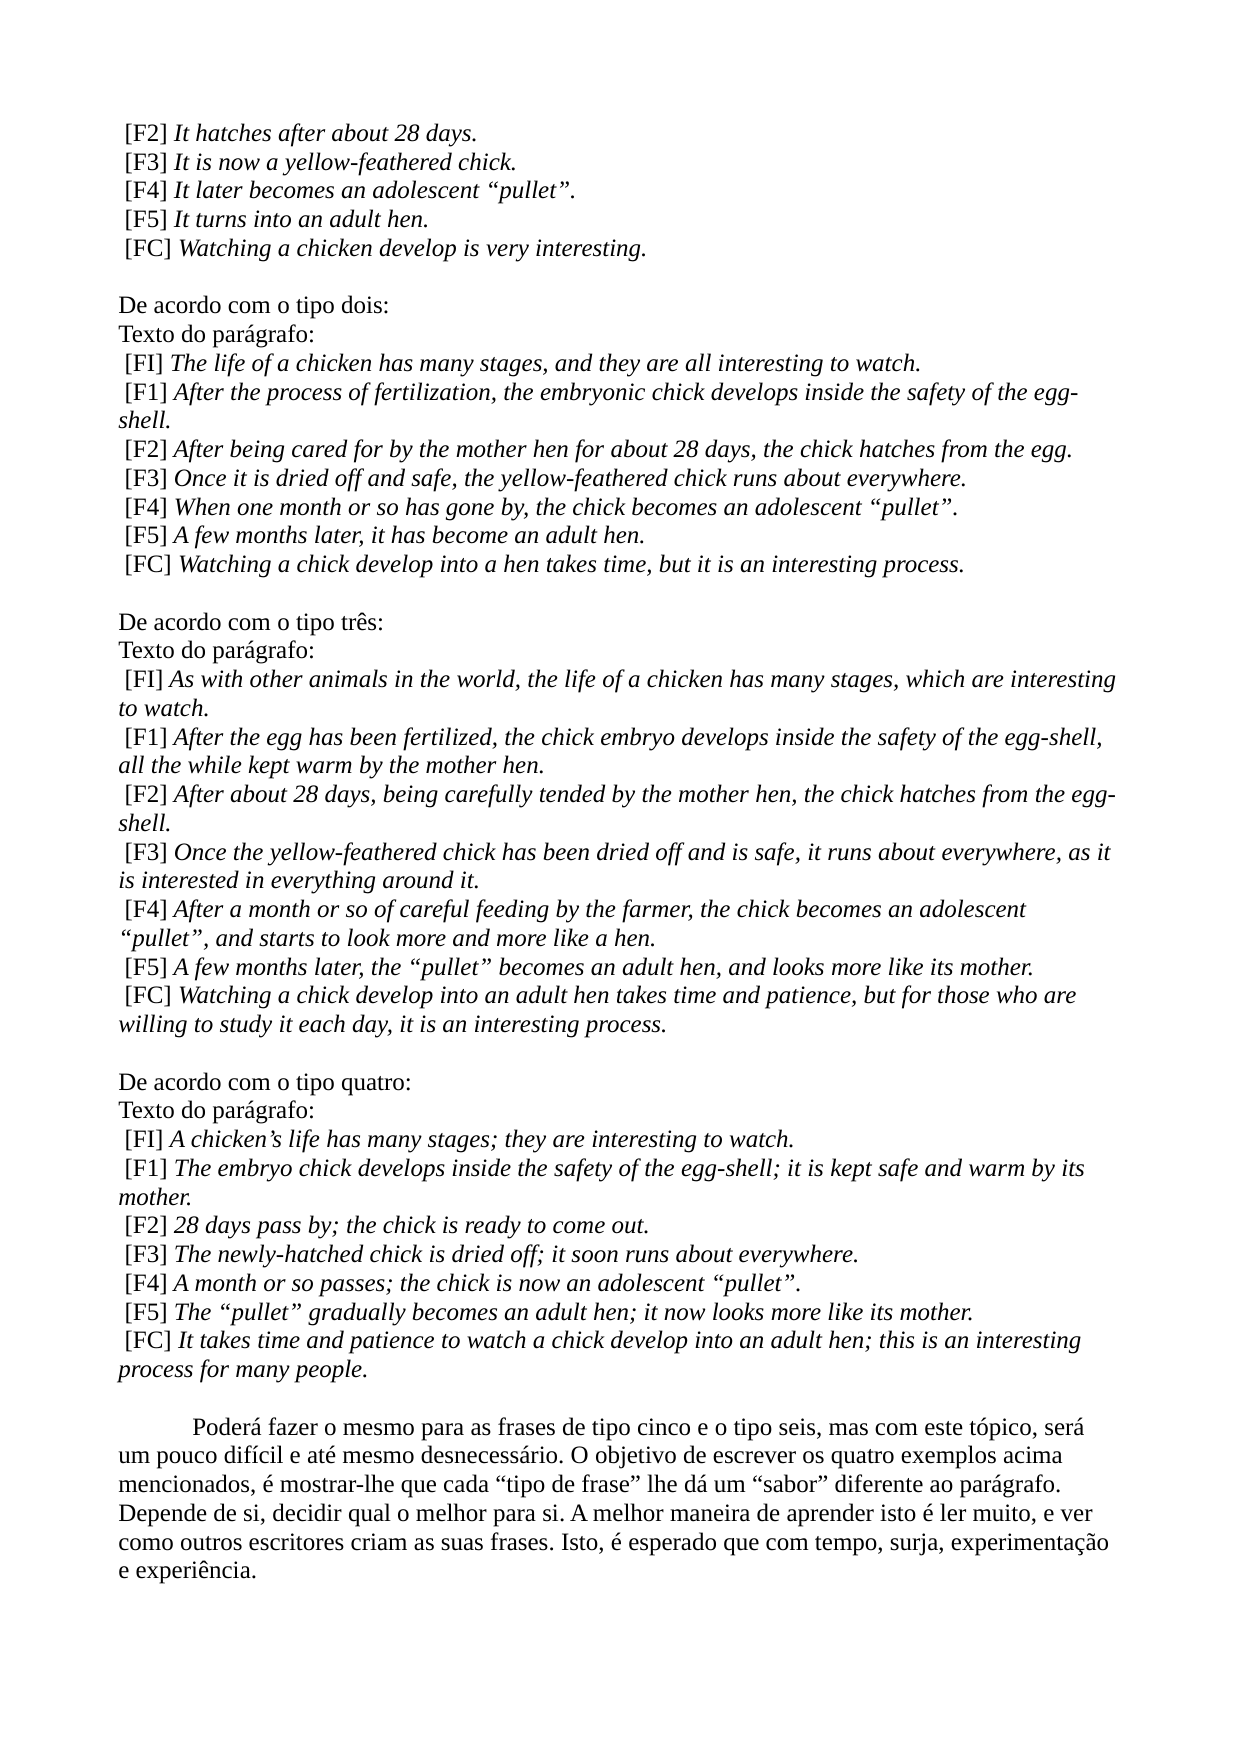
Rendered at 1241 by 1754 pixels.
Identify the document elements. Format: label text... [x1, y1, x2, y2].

text Poderá fazer o mesmo para as frases de tipo cinco e o tipo seis, mas com este tópico, será um pouco difícil e até mesmo desnecessário. O objetivo de escrever os quatro exemplos acima mencionados, é mostrar-lhe que cada “tipo de frase” lhe dá um “sabor” diferente ao parágrafo. Depende de si, decidir qual o melhor para si. A melhor maneira de aprender isto é ler muito, e ver como outros escritores criam as suas frases. Isto, é esperado que com tempo, surja, experimentação e experiência. [118, 1383, 1122, 1584]
text [F2] It hatches after about 28 days. [F3] It is now a yellow-feathered chick. [F4] It later becomes an adolescent “pullet”. [F5] It turns into an adult hen. [FC] Watching a chicken develop is very interesting. De acordo com o tipo dois: Texto do parágrafo: [FI] The life of a chicken has many stages, and they are all interesting to watch. [F1] After the process of fertilization, the embryonic chick develops inside the safety of the egg-shell. [F2] After being cared for by the mother hen for about 28 days, the chick hatches from the egg. [F3] Once it is dried off and safe, the yellow-feathered chick runs about everywhere. [F4] When one month or so has gone by, the chick becomes an adolescent “pullet”. [F5] A few months later, it has become an adult hen. [FC] Watching a chick develop into a hen takes time, but it is an interesting process. De acordo com o tipo três: Texto do parágrafo: [FI] As with other animals in the world, the life of a chicken has many stages, which are interesting to watch. [F1] After the egg has been fertilized, the chick embryo develops inside the safety of the egg-shell, all the while kept warm by the mother hen. [F2] After about 28 days, being carefully tended by the mother hen, the chick hatches from the egg-shell. [F3] Once the yellow-feathered chick has been dried off and is safe, it runs about everywhere, as it is interested in everything around it. [F4] After a month or so of careful feeding by the farmer, the chick becomes an adolescent “pullet”, and starts to look more and more like a hen. [F5] A few months later, the “pullet” becomes an adult hen, and looks more like its mother. [FC] Watching a chick develop into an adult hen takes time and patience, but for those who are willing to study it each day, it is an interesting process. De acordo com o tipo quatro: Texto do parágrafo: [FI] A chicken’s life has many stages; they are interesting to watch. [F1] The embryo chick develops inside the safety of the egg-shell; it is kept safe and warm by its mother. [F2] 28 days pass by; the chick is ready to come out. [F3] The newly-hatched chick is dried off; it soon runs about everywhere. [F4] A month or so passes; the chick is now an adolescent “pullet”. [F5] The “pullet” gradually becomes an adult hen; it now looks more like its mother. [FC] It takes time and patience to watch a chick develop into an adult hen; this is an interesting process for many people. [118, 118, 1122, 1383]
